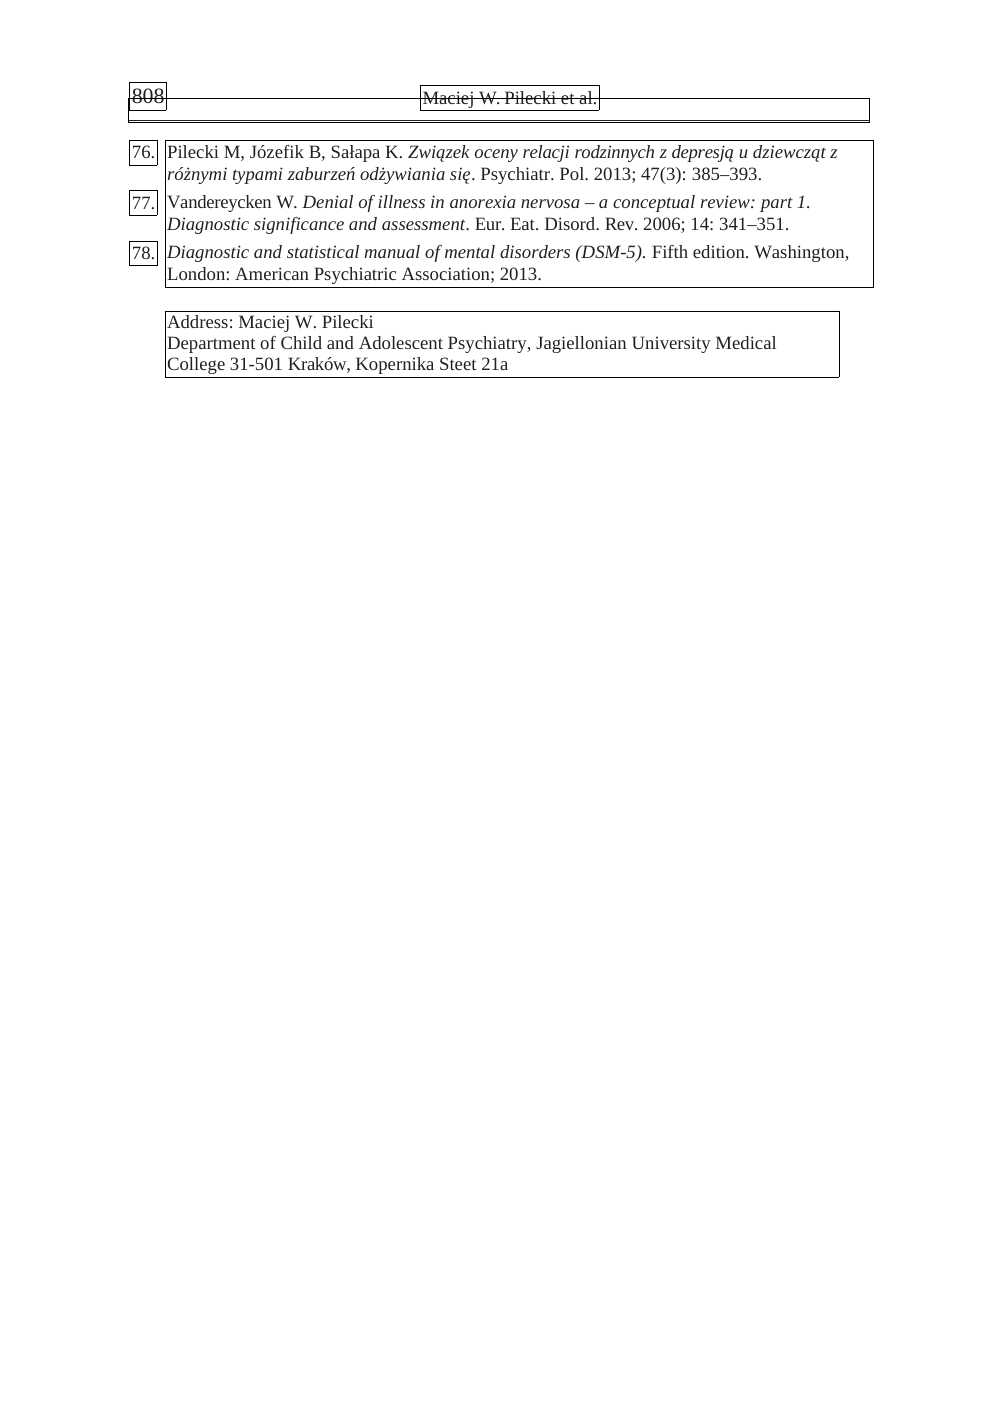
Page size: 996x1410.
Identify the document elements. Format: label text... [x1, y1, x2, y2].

text 76. [132, 141, 157, 163]
text Diagnostic and statistical manual of mental disorders (DSM-5). Fifth edition. Washington, London: American Psychiatric Association; 2013. [167, 241, 873, 284]
text 77. [132, 192, 157, 213]
text Pilecki M, Józefik B, Sałapa K. Związek oceny relacji rodzinnych z depresją u dziewcząt z różnymi typami zaburzeń odżywiania się. Psychiatr. Pol. 2013; 47(3): 385–393. [167, 141, 871, 184]
text Vandereycken W. Denial of illness in anorexia nervosa – a conceptual review: part 1. Diagnostic significance and assessment. Eur. Eat. Disord. Rev. 2006; 14: 341–351. [167, 191, 871, 234]
text Address: Maciej W. Pilecki [167, 312, 839, 333]
text 78. [132, 242, 157, 263]
text Maciej W. Pilecki et al. [422, 99, 599, 108]
text Department of Child and Adolescent Psychiatry, Jagiellonian University Medical College 31-501 Kraków, Kopernika Steet 21a [167, 333, 837, 374]
text 808 [132, 83, 166, 98]
text Maciej W. Pilecki et al. [422, 87, 599, 98]
text 808 [132, 99, 166, 108]
